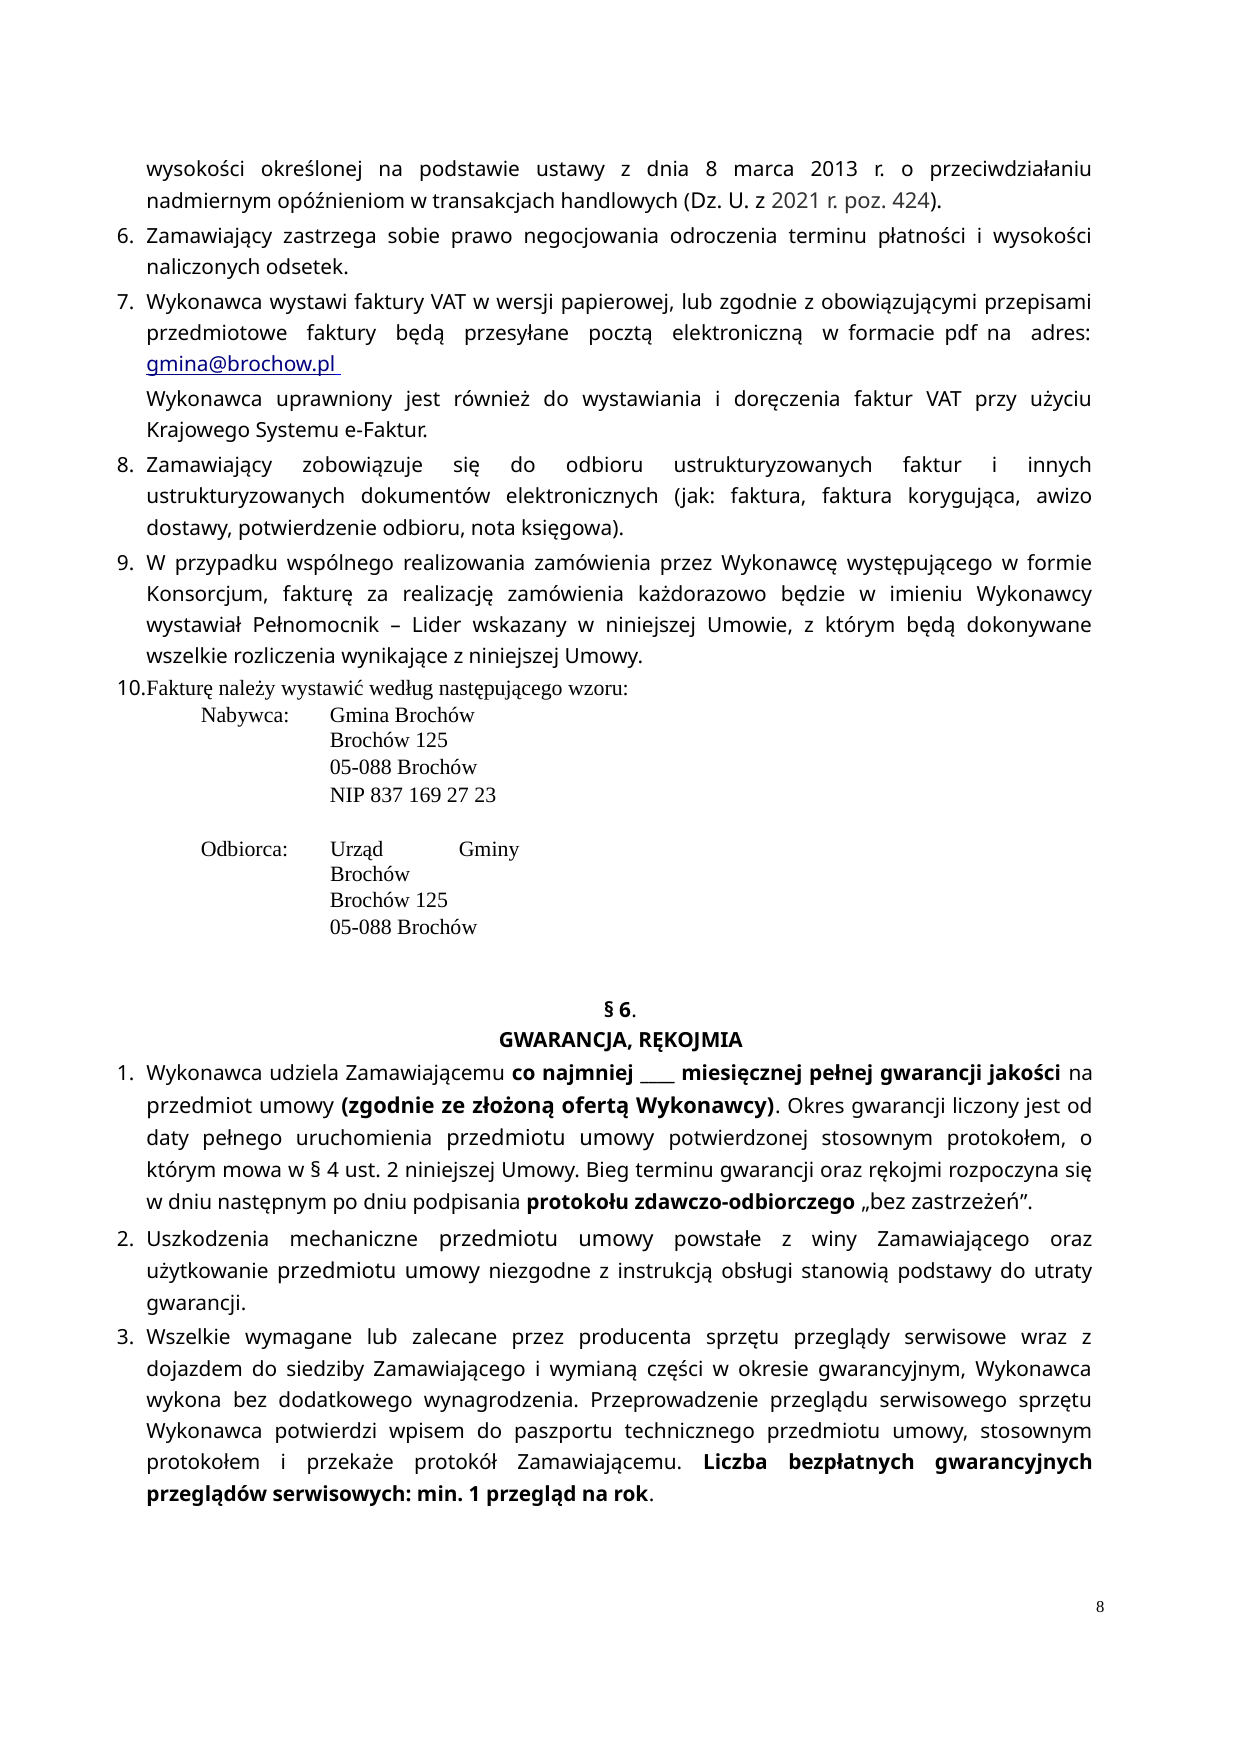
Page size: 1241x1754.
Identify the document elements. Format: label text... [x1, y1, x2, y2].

table_cell [189, 940, 318, 965]
list wysokości określonej na podstawie ustawy z dnia 8 marca 2013 r. o przeciwdziałaniu nadmiernym opóźnieniom w transakcjach handlowych (Dz. U. z 2021 r. poz. 424). [117, 154, 1093, 215]
table_cell [531, 754, 743, 782]
list Zamawiający zastrzega sobie prawo negocjowania odroczenia terminu płatności i wysokości naliczonych odsetek. [117, 221, 1093, 281]
table_header Gmina Brochów [318, 702, 531, 727]
table_cell [189, 782, 318, 836]
table_cell [531, 914, 743, 939]
text Wykonawca uprawniony jest również do wystawiania i doręczenia faktur VAT przy użyciu Krajowego Systemu e-Faktur. [146, 384, 1093, 444]
table_cell [189, 914, 318, 939]
table_cell Urząd Gminy Brochów [318, 836, 531, 887]
list Uszkodzenia mechaniczne przedmiotu umowy powstałe z winy Zamawiającego oraz użytkowanie przedmiotu umowy niezgodne z instrukcją obsługi stanowią podstawy do utraty gwarancji. [117, 1222, 1093, 1316]
table_header [531, 702, 743, 727]
table_cell [531, 940, 743, 965]
table_cell [531, 836, 743, 887]
list Fakturę należy wystawić według następującego wzoru: [117, 673, 1104, 701]
list Wykonawca udziela Zamawiającemu co najmniej ____ miesięcznej pełnej gwarancji jakości na przedmiot umowy (zgodnie ze złożoną ofertą Wykonawcy). Okres gwarancji liczony jest od daty pełnego uruchomienia przedmiotu umowy potwierdzonej stosownym protokołem, o którym mowa w § 4 ust. 2 niniejszej Umowy. Bieg terminu gwarancji oraz rękojmi rozpoczyna się w dniu następnym po dniu podpisania protokołu zdawczo-odbiorczego „bez zastrzeżeń”. [117, 1058, 1093, 1216]
table_cell Odbiorca: [189, 836, 318, 887]
table_cell [531, 727, 743, 754]
table_cell Brochów 125 [318, 727, 531, 754]
list Wykonawca wystawi faktury VAT w wersji papierowej, lub zgodnie z obowiązującymi przepisami przedmiotowe faktury będą przesyłane pocztą elektroniczną w formacie pdf na adres: gmina@brochow.pl [117, 287, 1093, 378]
list Zamawiający zobowiązuje się do odbioru ustrukturyzowanych faktur i innych ustrukturyzowanych dokumentów elektronicznych (jak: faktura, faktura korygująca, awizo dostawy, potwierdzenie odbioru, nota księgowa). [117, 450, 1093, 541]
table_cell [531, 782, 743, 836]
table_cell [189, 754, 318, 782]
table_cell 05-088 Brochów [318, 754, 531, 782]
table_cell [318, 940, 531, 965]
text § 6. [173, 995, 1067, 1024]
list Wszelkie wymagane lub zalecane przez producenta sprzętu przeglądy serwisowe wraz z dojazdem do siedziby Zamawiającego i wymianą części w okresie gwarancyjnym, Wykonawca wykona bez dodatkowego wynagrodzenia. Przeprowadzenie przeglądu serwisowego sprzętu Wykonawca potwierdzi wpisem do paszportu technicznego przedmiotu umowy, stosownym protokołem i przekaże protokół Zamawiającemu. Liczba bezpłatnych gwarancyjnych przeglądów serwisowych: min. 1 przegląd na rok. [117, 1322, 1093, 1507]
table_cell 05-088 Brochów [318, 914, 531, 939]
table_header Nabywca: [189, 702, 318, 727]
table_cell Brochów 125 [318, 887, 531, 914]
subtitle GWARANCJA, RĘKOJMIA [153, 1026, 1088, 1054]
list W przypadku wspólnego realizowania zamówienia przez Wykonawcę występującego w formie Konsorcjum, fakturę za realizację zamówienia każdorazowo będzie w imieniu Wykonawcy wystawiał Pełnomocnik – Lider wskazany w niniejszej Umowie, z którym będą dokonywane wszelkie rozliczenia wynikające z niniejszej Umowy. [117, 548, 1093, 670]
table_cell [531, 887, 743, 914]
table_cell [189, 887, 318, 914]
table_cell [189, 727, 318, 754]
table_cell NIP 837 169 27 23 [318, 782, 531, 836]
